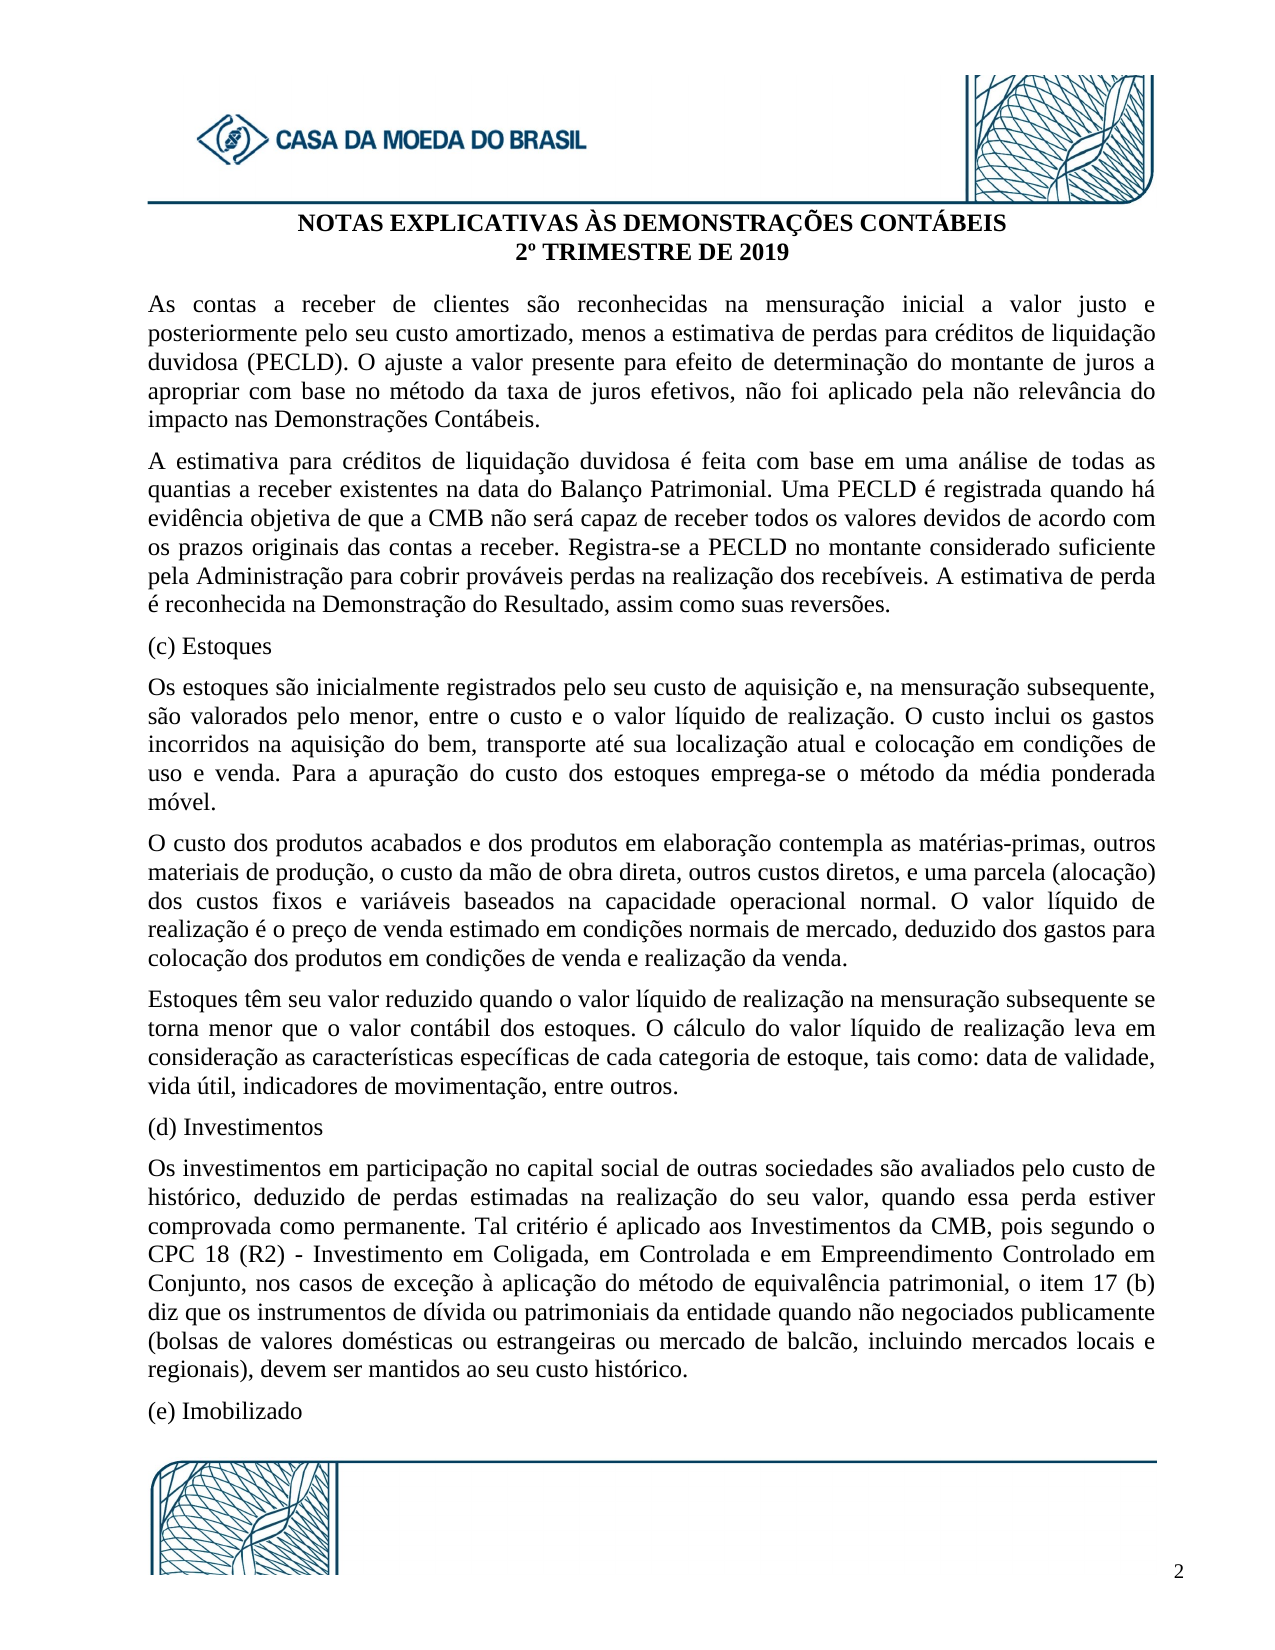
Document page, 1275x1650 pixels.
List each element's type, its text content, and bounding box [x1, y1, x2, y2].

text (d) Investimentos [148, 1112, 1157, 1141]
text A estimativa para créditos de liquidação duvidosa é feita com base em uma análise de todas as quantias a receber existentes na data do Balanço Patrimonial. Uma PECLD é registrada quando há evidência objetiva de que a CMB não será capaz de receber todos os valores devidos de acordo com os prazos originais das contas a receber. Registra-se a PECLD no montante considerado suficiente pela Administração para cobrir prováveis perdas na realização dos recebíveis. A estimativa de perda é reconhecida na Demonstração do Resultado, assim como suas reversões. [148, 446, 1157, 618]
text Os investimentos em participação no capital social de outras sociedades são avaliados pelo custo de histórico, deduzido de perdas estimadas na realização do seu valor, quando essa perda estiver comprovada como permanente. Tal critério é aplicado aos Investimentos da CMB, pois segundo o CPC 18 (R2) - Investimento em Coligada, em Controlada e em Empreendimento Controlado em Conjunto, nos casos de exceção à aplicação do método de equivalência patrimonial, o item 17 (b) diz que os instrumentos de dívida ou patrimoniais da entidade quando não negociados publicamente (bolsas de valores domésticas ou estrangeiras ou mercado de balcão, incluindo mercados locais e regionais), devem ser mantidos ao seu custo histórico. [148, 1153, 1157, 1383]
text Os estoques são inicialmente registrados pelo seu custo de aquisição e, na mensuração subsequente, são valorados pelo menor, entre o custo e o valor líquido de realização. O custo inclui os gastos incorridos na aquisição do bem, transporte até sua localização atual e colocação em condições de uso e venda. Para a apuração do custo dos estoques emprega-se o método da média ponderada móvel. [148, 672, 1157, 816]
text O custo dos produtos acabados e dos produtos em elaboração contempla as matérias-primas, outros materiais de produção, o custo da mão de obra direta, outros custos diretos, e uma parcela (alocação) dos custos fixos e variáveis baseados na capacidade operacional normal. O valor líquido de realização é o preço de venda estimado em condições normais de mercado, deduzido dos gastos para colocação dos produtos em condições de venda e realização da venda. [148, 828, 1157, 972]
text Estoques têm seu valor reduzido quando o valor líquido de realização na mensuração subsequente se torna menor que o valor contábil dos estoques. O cálculo do valor líquido de realização leva em consideração as características específicas de cada categoria de estoque, tais como: data de validade, vida útil, indicadores de movimentação, entre outros. [148, 984, 1157, 1099]
text (c) Estoques [148, 631, 1157, 659]
text (e) Imobilizado [148, 1396, 1157, 1424]
text As contas a receber de clientes são reconhecidas na mensuração inicial a valor justo e posteriormente pelo seu custo amortizado, menos a estimativa de perdas para créditos de liquidação duvidosa (PECLD). O ajuste a valor presente para efeito de determinação do montante de juros a apropriar com base no método da taxa de juros efetivos, não foi aplicado pela não relevância do impacto nas Demonstrações Contábeis. [148, 289, 1157, 433]
